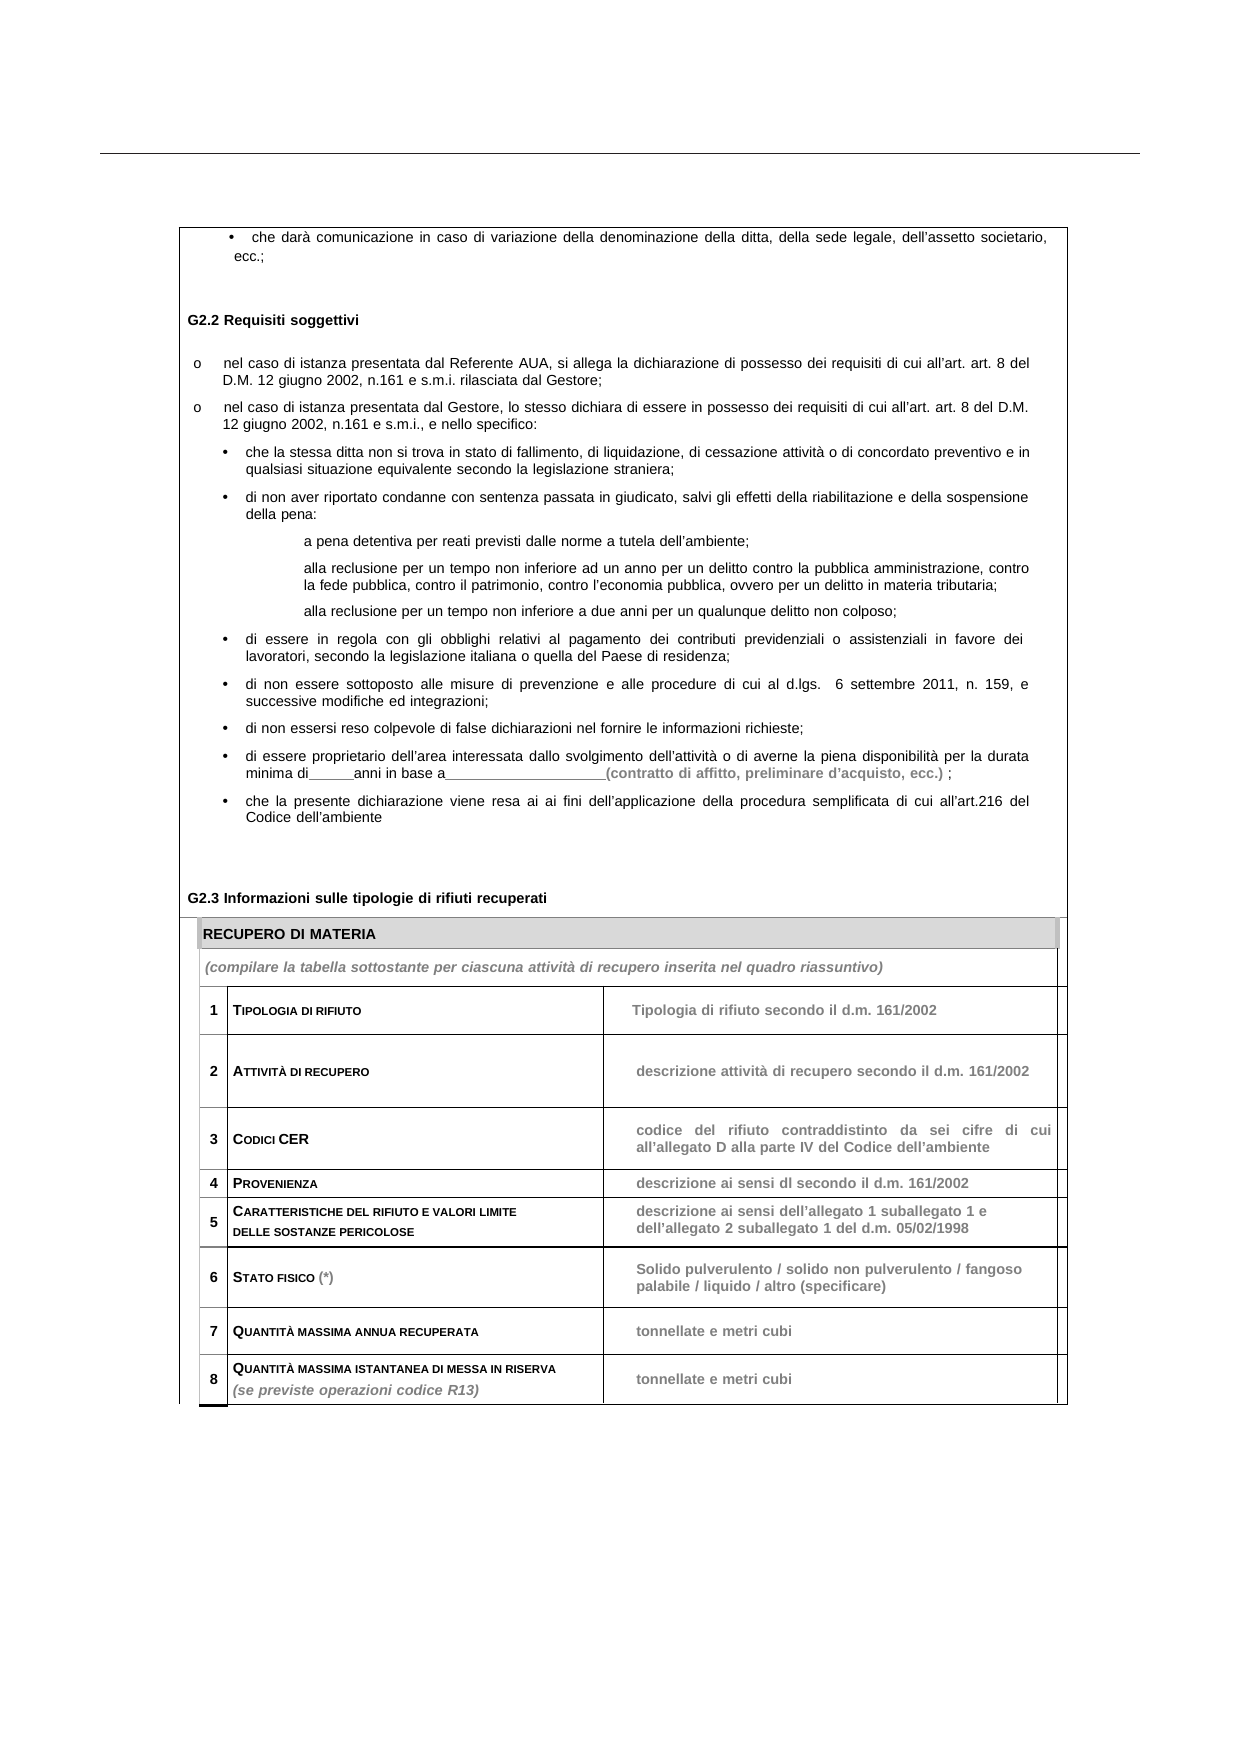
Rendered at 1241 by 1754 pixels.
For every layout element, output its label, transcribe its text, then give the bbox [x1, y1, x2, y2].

table_cell Tipologia di rifiuto secondo il d.m. 161/2002 [604, 987, 1057, 1034]
table_cell [1058, 1355, 1067, 1404]
table_cell [1058, 1198, 1067, 1246]
table_cell ATTIVITÀ DI RECUPERO [228, 1035, 603, 1107]
table_cell codice del rifiuto contraddistinto da sei cifre di cui all’allegato D alla parte IV del Codice dell’ambiente [604, 1108, 1057, 1169]
table_cell Solido pulverulento / solido non pulverulento / fangoso palabile / liquido / altro (specificare) [604, 1248, 1057, 1307]
table_cell CODICI CER [228, 1108, 603, 1169]
table_cell 3 [200, 1108, 227, 1169]
table_cell [1058, 1035, 1067, 1107]
table_cell descrizione attività di recupero secondo il d.m. 161/2002 [604, 1035, 1057, 1107]
table_cell QUANTITÀ MASSIMA ISTANTANEA DI MESSA IN RISERVA (se previste operazioni codice R13) [228, 1355, 604, 1404]
table_cell [1058, 987, 1067, 1034]
table_cell [1058, 1108, 1067, 1169]
table_cell CARATTERISTICHE DEL RIFIUTO E VALORI LIMITE DELLE SOSTANZE PERICOLOSE [228, 1198, 603, 1246]
table_cell (compilare la tabella sottostante per ciascuna attività di recupero inserita nel quadro riassuntivo) [200, 949, 1057, 986]
table_cell tonnellate e metri cubi [604, 1355, 1057, 1404]
table_cell descrizione ai sensi dell’allegato 1 suballegato 1 e dell’allegato 2 suballegato 1 del d.m. 05/02/1998 [604, 1198, 1057, 1246]
table_cell QUANTITÀ MASSIMA ANNUA RECUPERATA [228, 1308, 603, 1353]
table_header che darà comunicazione in caso di variazione della denominazione della ditta, della sede legale, dell’assetto societario, ecc.; G2.2 Requisiti soggettivi o nel caso di istanza presentata dal Referente AUA, si allega la dichiarazione di possesso dei requisiti di cui all’art. art. 8 del D.M. 12 giugno 2002, n.161 e s.m.i. rilasciata dal Gestore; o nel caso di istanza presentata dal Gestore, lo stesso dichiara di essere in possesso dei requisiti di cui all’art. art. 8 del D.M. 12 giugno 2002, n.161 e s.m.i., e nello specifico: che la stessa ditta non si trova in stato di fallimento, di liquidazione, di cessazione attività o di concordato preventivo e in qualsiasi situazione equivalente secondo la legislazione straniera; di non aver riportato condanne con sentenza passata in giudicato, salvi gli effetti della riabilitazione e della sospensione della pena: a pena detentiva per reati previsti dalle norme a tutela dell’ambiente; alla reclusione per un tempo non inferiore ad un anno per un delitto contro la pubblica amministrazione, contro la fede pubblica, contro il patrimonio, contro l’economia pubblica, ovvero per un delitto in materia tributaria; alla reclusione per un tempo non inferiore a due anni per un qualunque delitto non colposo; di essere in regola con gli obblighi relativi al pagamento dei contributi previdenziali o assistenziali in favore dei lavoratori, secondo la legislazione italiana o quella del Paese di residenza; di non essere sottoposto alle misure di prevenzione e alle procedure di cui al d.lgs. 6 settembre 2011, n. 159, e successive modifiche ed integrazioni; di non essersi reso colpevole di false dichiarazioni nel fornire le informazioni richieste; di essere proprietario dell’area interessata dallo svolgimento dell’attività o di averne la piena disponibilità per la durata minima di anni in base a (contratto di affitto, preliminare d’acquisto, ecc.) ; che la presente dichiarazione viene resa ai ai fini dell’applicazione della procedura semplificata di cui all’art.216 del Codice dell’ambiente G2.3 Informazioni sulle tipologie di rifiuti recuperati [180, 228, 1067, 917]
table_cell 7 [200, 1308, 227, 1353]
table_cell [1058, 948, 1067, 986]
table_cell [1060, 918, 1067, 948]
table_cell tonnellate e metri cubi [604, 1308, 1057, 1353]
table_cell PROVENIENZA [228, 1170, 603, 1197]
table_cell 8 [200, 1355, 227, 1404]
table_cell RECUPERO DI MATERIA [202, 918, 1055, 948]
table_cell [1058, 1248, 1067, 1307]
table_cell descrizione ai sensi dl secondo il d.m. 161/2002 [604, 1170, 1057, 1197]
table_cell [1058, 1308, 1067, 1353]
table_cell TIPOLOGIA DI RIFIUTO [228, 987, 603, 1034]
table_cell 2 [200, 1035, 227, 1107]
table_cell STATO FISICO (*) [228, 1248, 603, 1307]
table_cell 5 [200, 1198, 227, 1246]
table_cell [180, 918, 199, 1404]
table_cell 4 [200, 1170, 227, 1197]
table_cell 6 [200, 1248, 227, 1307]
table_cell [1058, 1170, 1067, 1197]
table_cell 1 [200, 987, 227, 1034]
